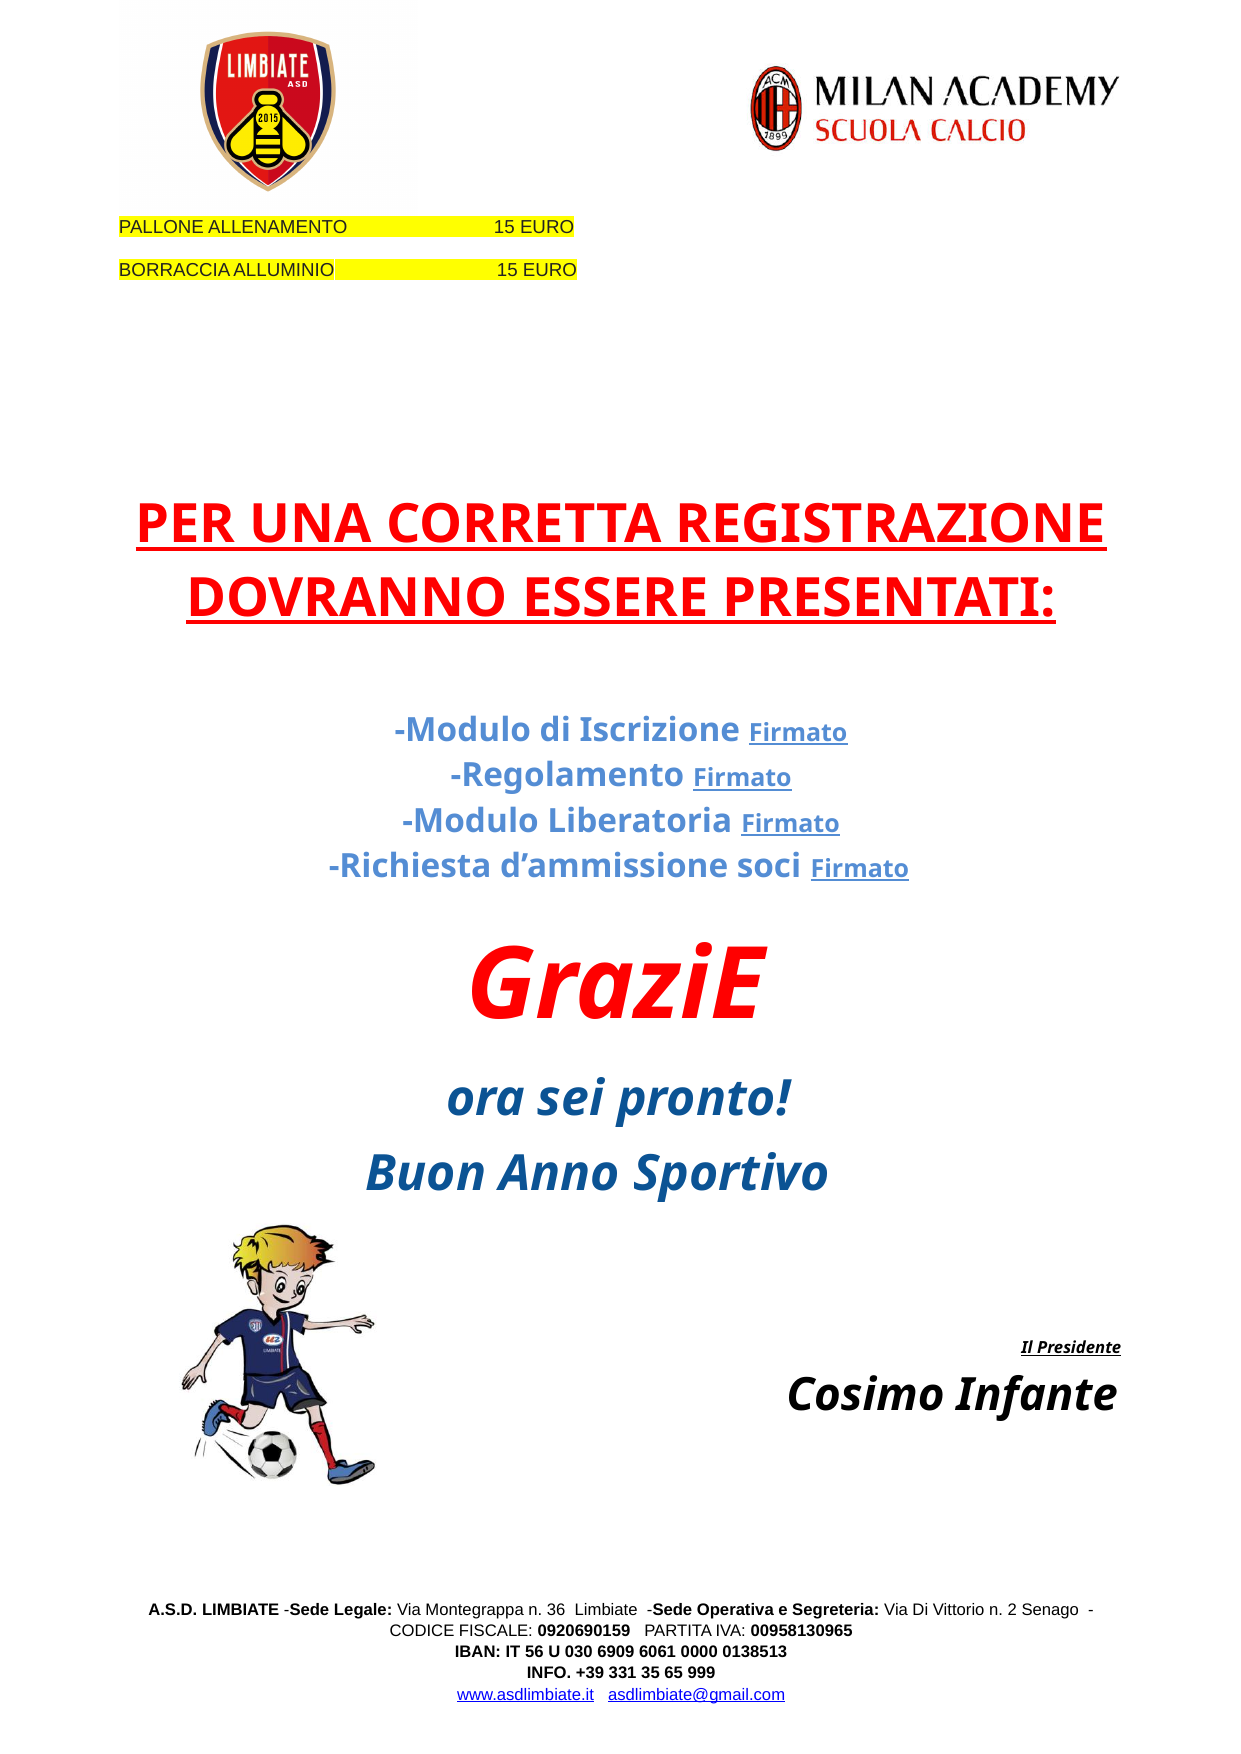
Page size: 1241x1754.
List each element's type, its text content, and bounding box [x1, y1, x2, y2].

text -Modulo di Iscrizione Firmato [119, 706, 1123, 751]
text PER UNA CORRETTA REGISTRAZIONE DOVRANNO ESSERE PRESENTATI: [119, 484, 1123, 632]
text BORRACCIA ALLUMINIO 15 EURO [119, 259, 1123, 280]
text GraziE [119, 912, 1123, 1048]
text Cosimo Infante [398, 1361, 1123, 1423]
text [119, 1361, 168, 1423]
text PALLONE ALLENAMENTO 15 EURO [119, 216, 1123, 237]
text -Richiesta d’ammissione soci Firmato [119, 842, 1119, 887]
text Il Presidente [398, 1336, 1123, 1359]
text -Regolamento Firmato [119, 751, 1123, 796]
text Buon Anno Sportivo [119, 1137, 1123, 1205]
text -Modulo Liberatoria Firmato [119, 796, 1123, 842]
text [119, 1336, 168, 1359]
text ora sei pronto! [119, 1062, 1123, 1130]
